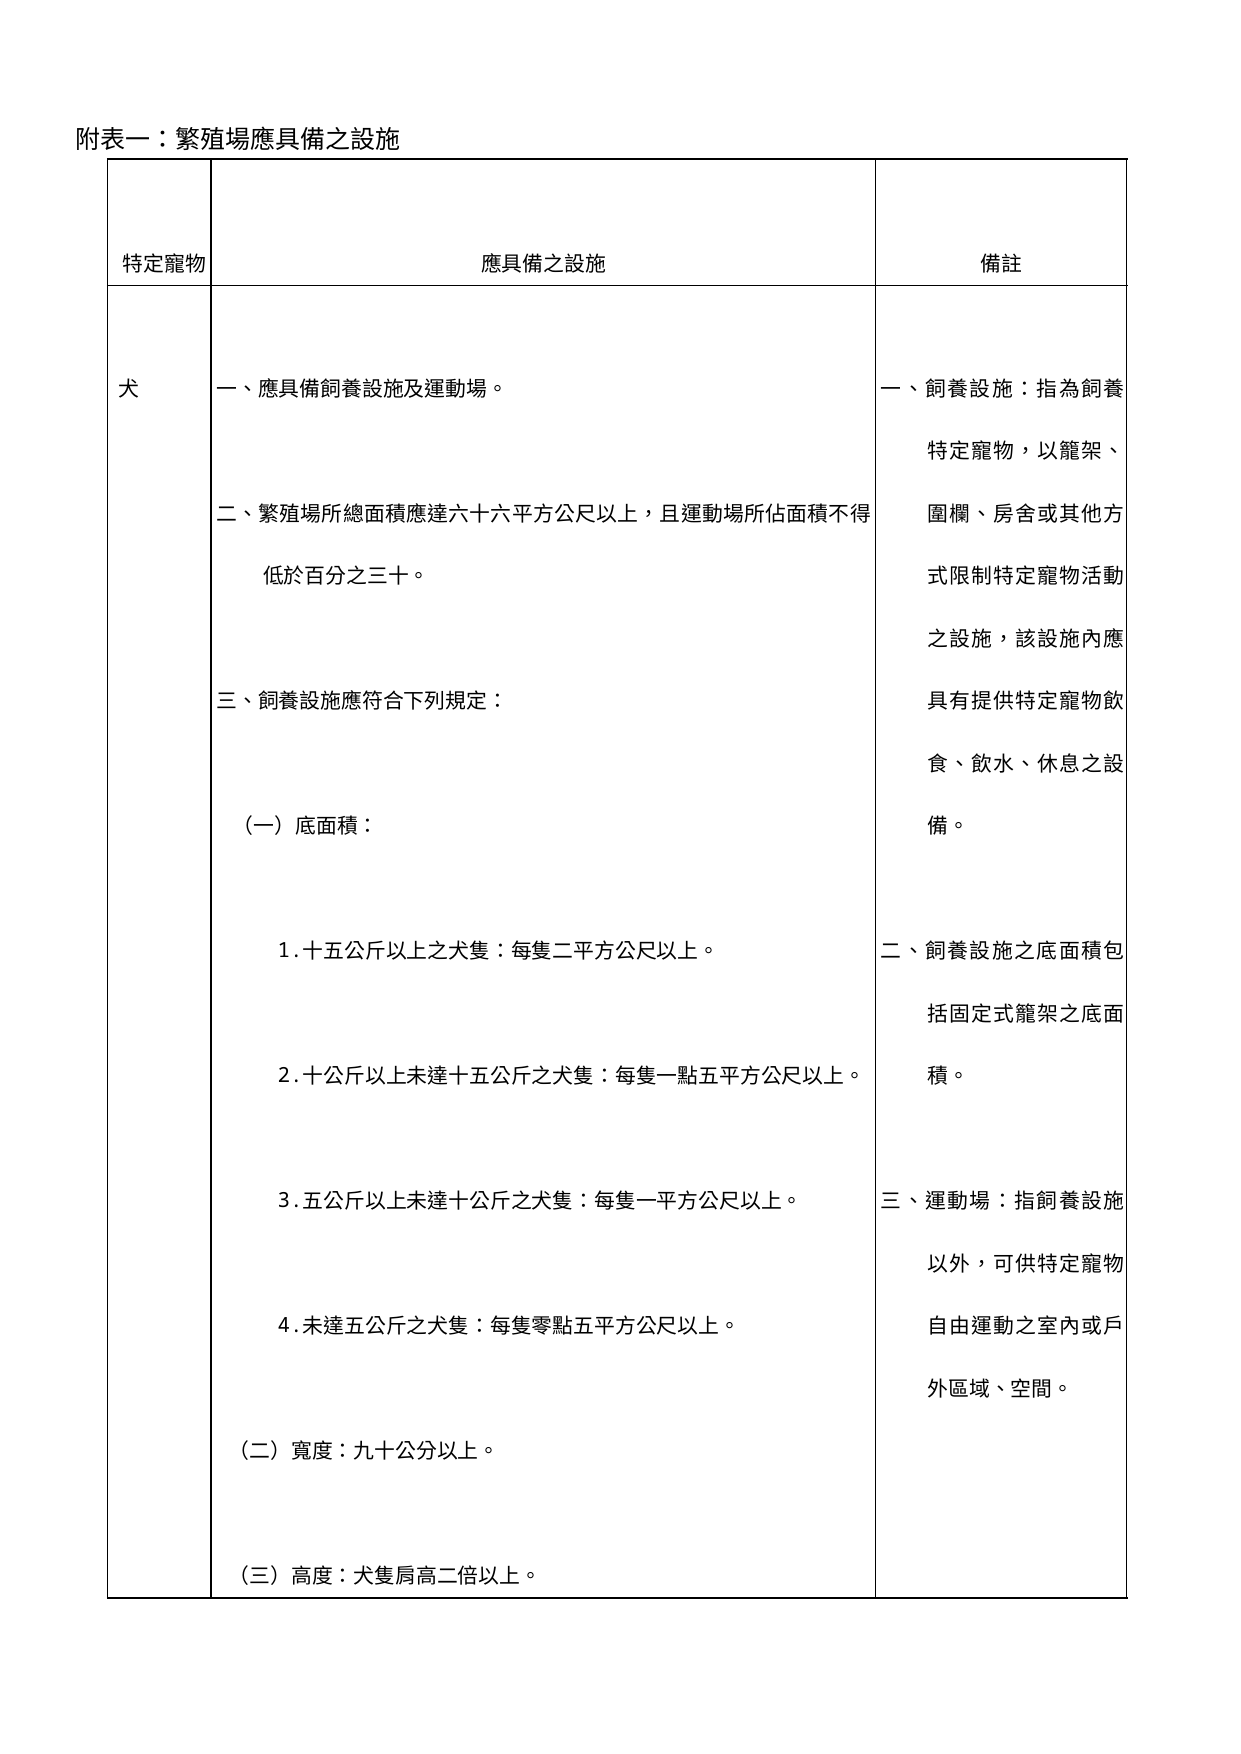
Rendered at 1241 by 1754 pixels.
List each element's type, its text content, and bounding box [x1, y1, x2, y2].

table_cell 一、應具備飼養設施及運動場。 二、繁殖場所總面積應達六十六平方公尺以上，且運動場所佔面積不得低於百分之三十。 三、飼養設施應符合下列規定： （一）底面積： 1.十五公斤以上之犬隻：每隻二平方公尺以上。 2.十公斤以上未達十五公斤之犬隻：每隻一點五平方公尺以上。 3.五公斤以上未達十公斤之犬隻：每隻一平方公尺以上。 4.未達五公斤之犬隻：每隻零點五平方公尺以上。 （二）寬度：九十公分以上。 （三）高度：犬隻肩高二倍以上。 [212, 286, 875, 1597]
table_cell 一、飼養設施：指為飼養特定寵物，以籠架、圍欄、房舍或其他方式限制特定寵物活動之設施，該設施內應具有提供特定寵物飲食、飲水、休息之設備。 二、飼養設施之底面積包括固定式籠架之底面積。 三、運動場：指飼養設施以外，可供特定寵物自由運動之室內或戶外區域、空間。 [876, 286, 1126, 1597]
table_header 備註 [876, 160, 1126, 285]
text 附表一：繁殖場應具備之設施 [75, 96, 1165, 158]
table_header 應具備之設施 [212, 160, 875, 285]
table_cell 犬 [108, 286, 210, 1597]
table_header 特定寵物 [108, 160, 210, 285]
